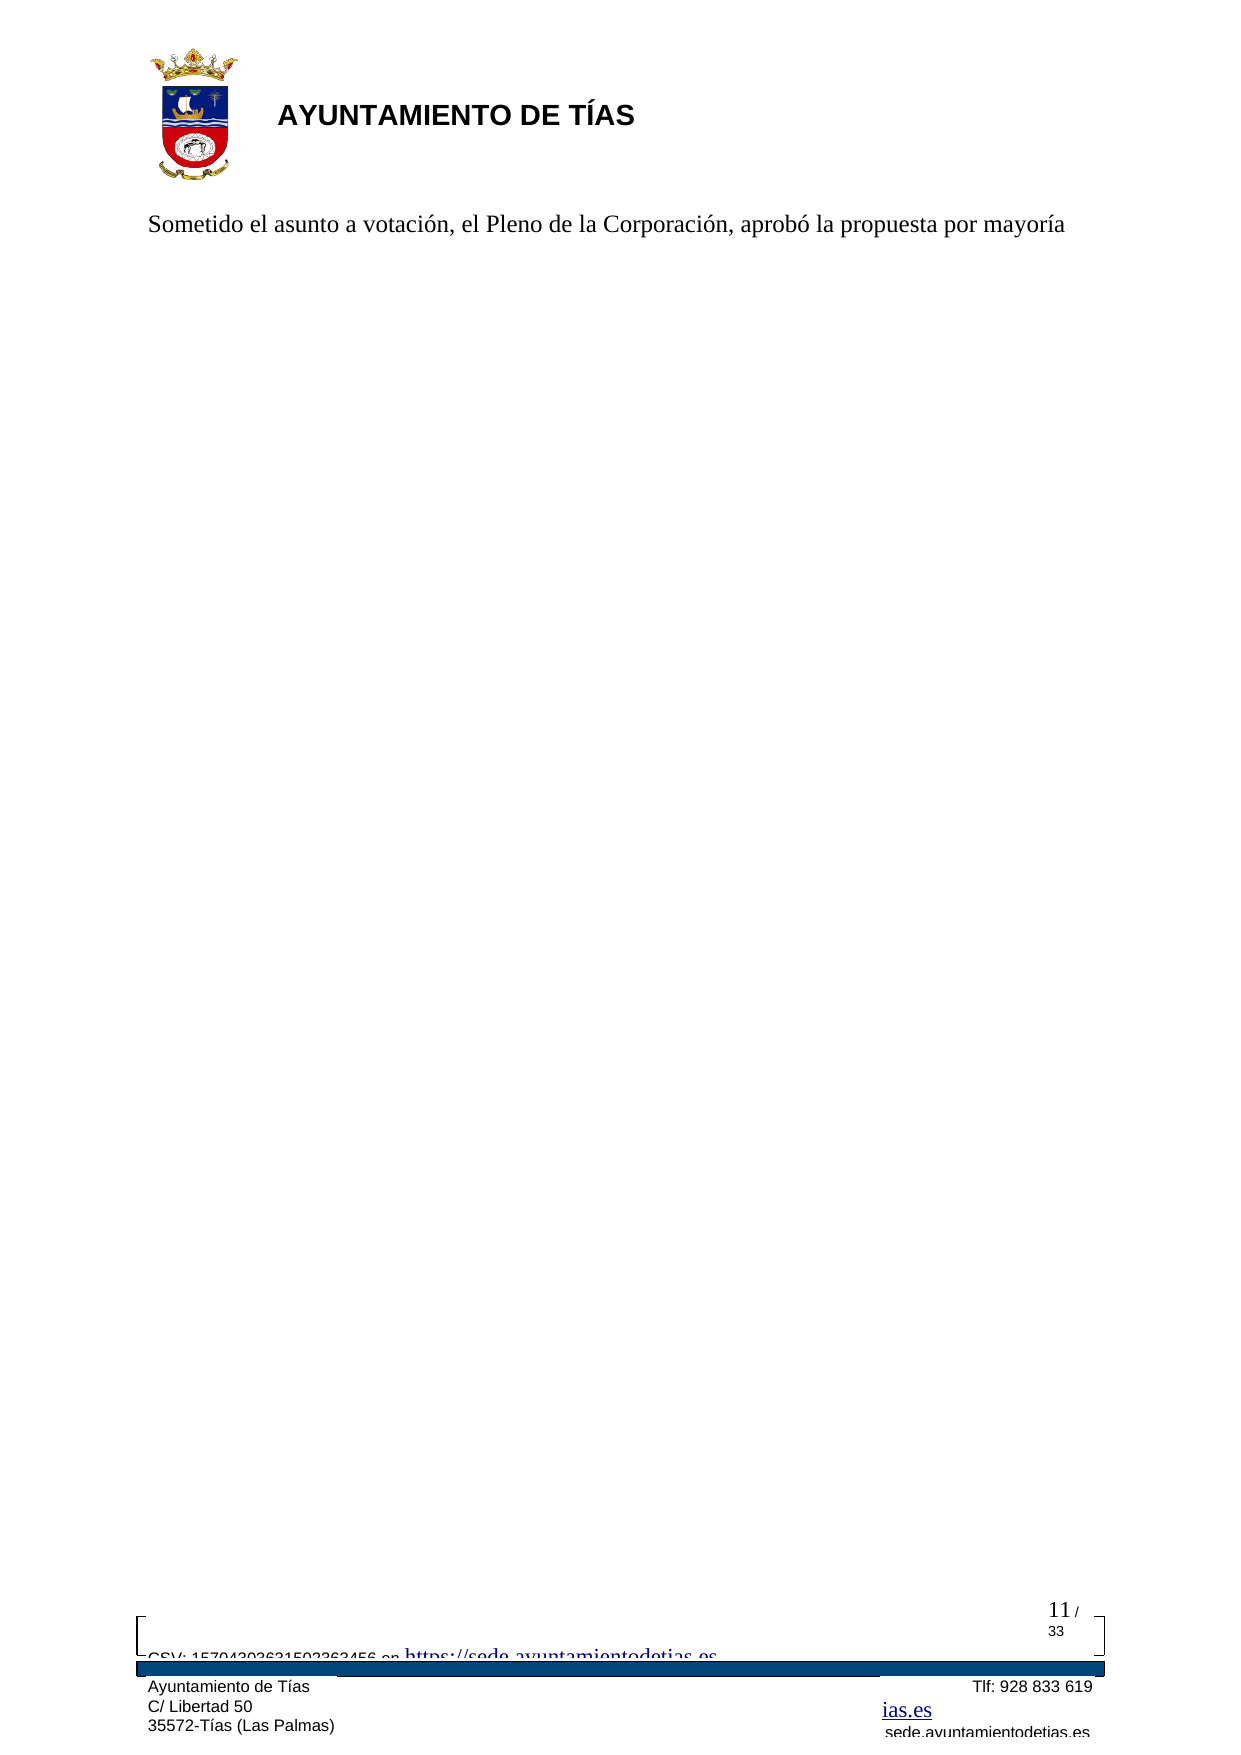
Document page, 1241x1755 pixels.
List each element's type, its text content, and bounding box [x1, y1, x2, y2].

text Sometido el asunto a votación, el Pleno de la Corporación, aprobó la propuesta por mayoría [148, 209, 1153, 237]
